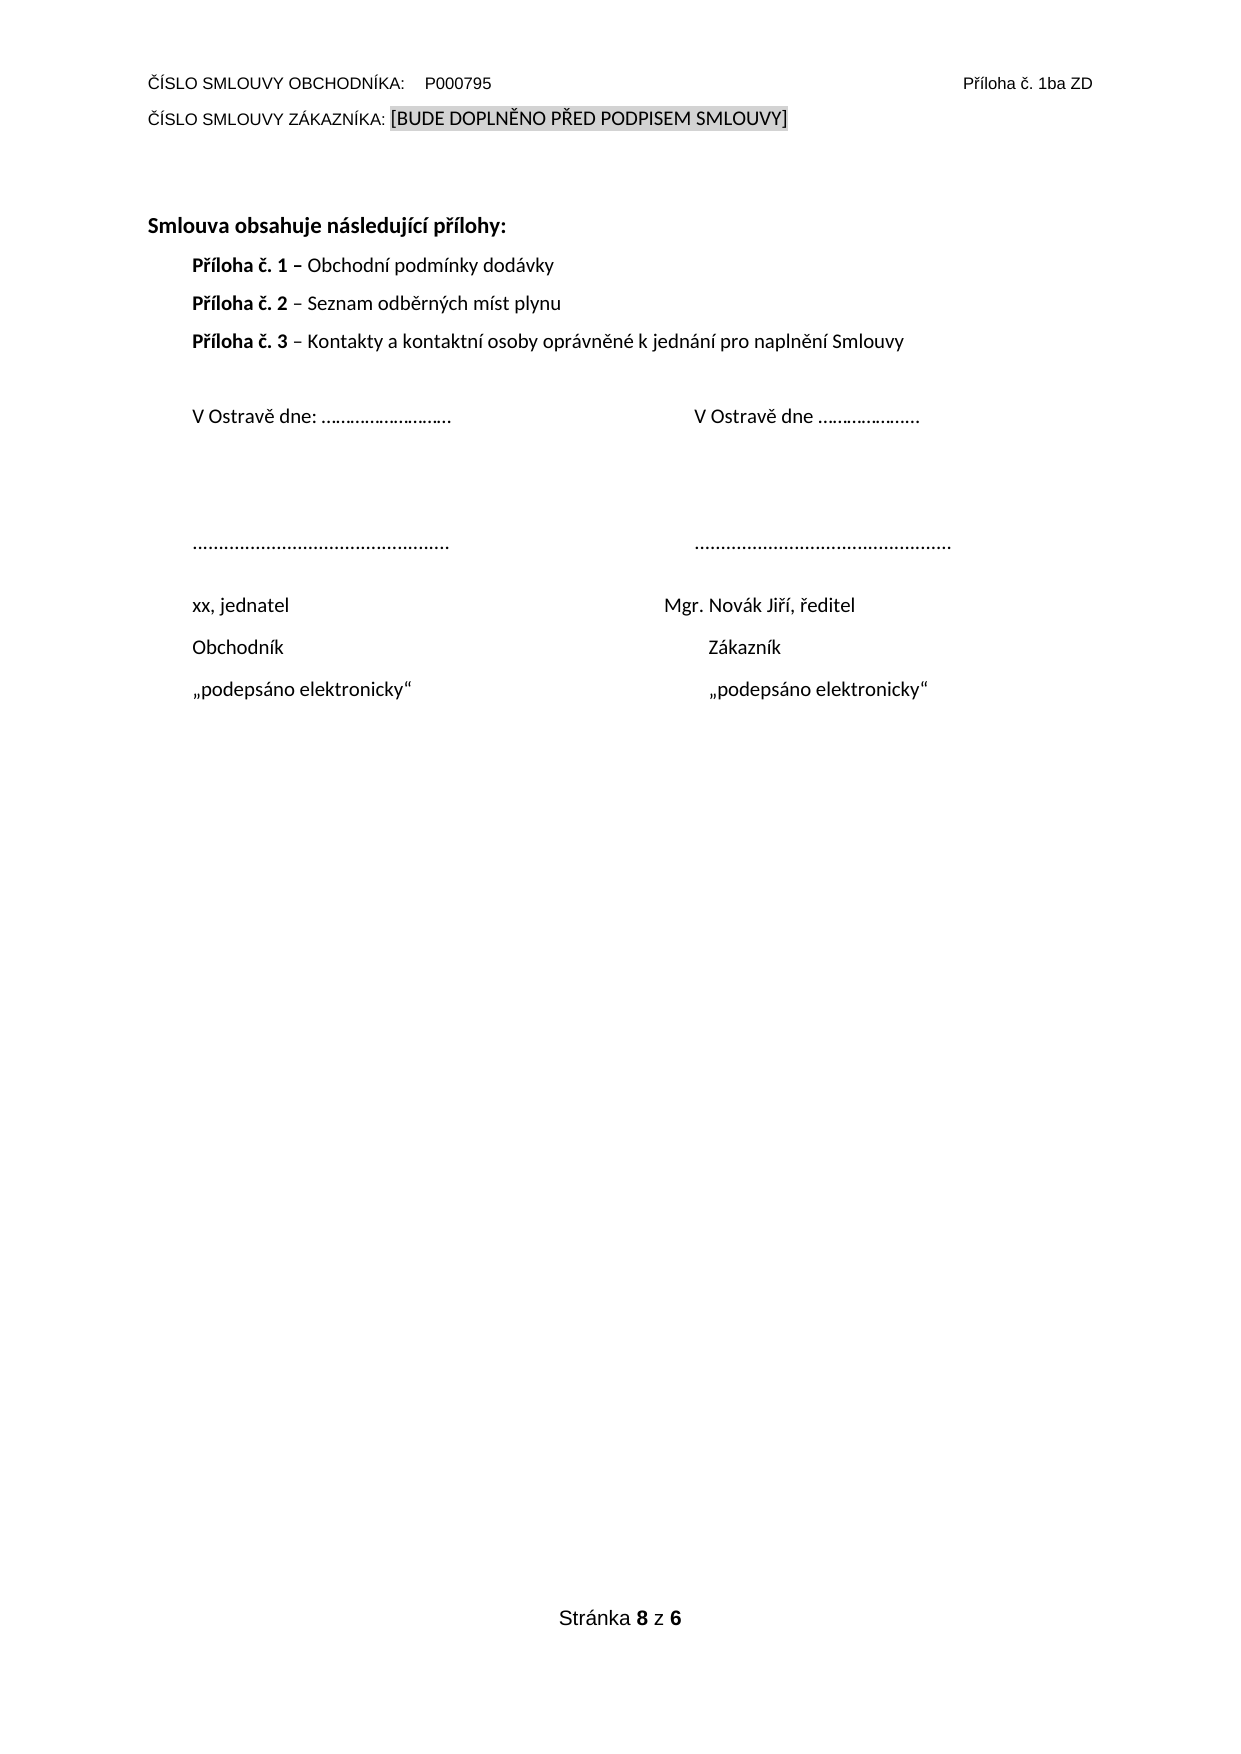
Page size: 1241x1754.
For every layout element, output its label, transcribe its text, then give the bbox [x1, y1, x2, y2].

text xx, jednatel Mgr. Novák Jiří, ředitel [192, 592, 1092, 618]
text „podepsáno elektronicky“ „podepsáno elektronicky“ [192, 676, 1092, 701]
text Příloha č. 2 – Seznam odběrných míst plynu [192, 290, 1092, 315]
list V Ostravě dne: ……………………… V Ostravě dne ………………... [192, 403, 1092, 429]
list ................................................. ................................................. [192, 529, 1092, 554]
text Příloha č. 1 – Obchodní podmínky dodávky [192, 252, 1092, 277]
text Příloha č. 3 – Kontakty a kontaktní osoby oprávněné k jednání pro naplnění Smlouvy [192, 328, 1092, 353]
text Obchodník Zákazník [192, 634, 1092, 659]
text Smlouva obsahuje následující přílohy: [148, 212, 1092, 239]
